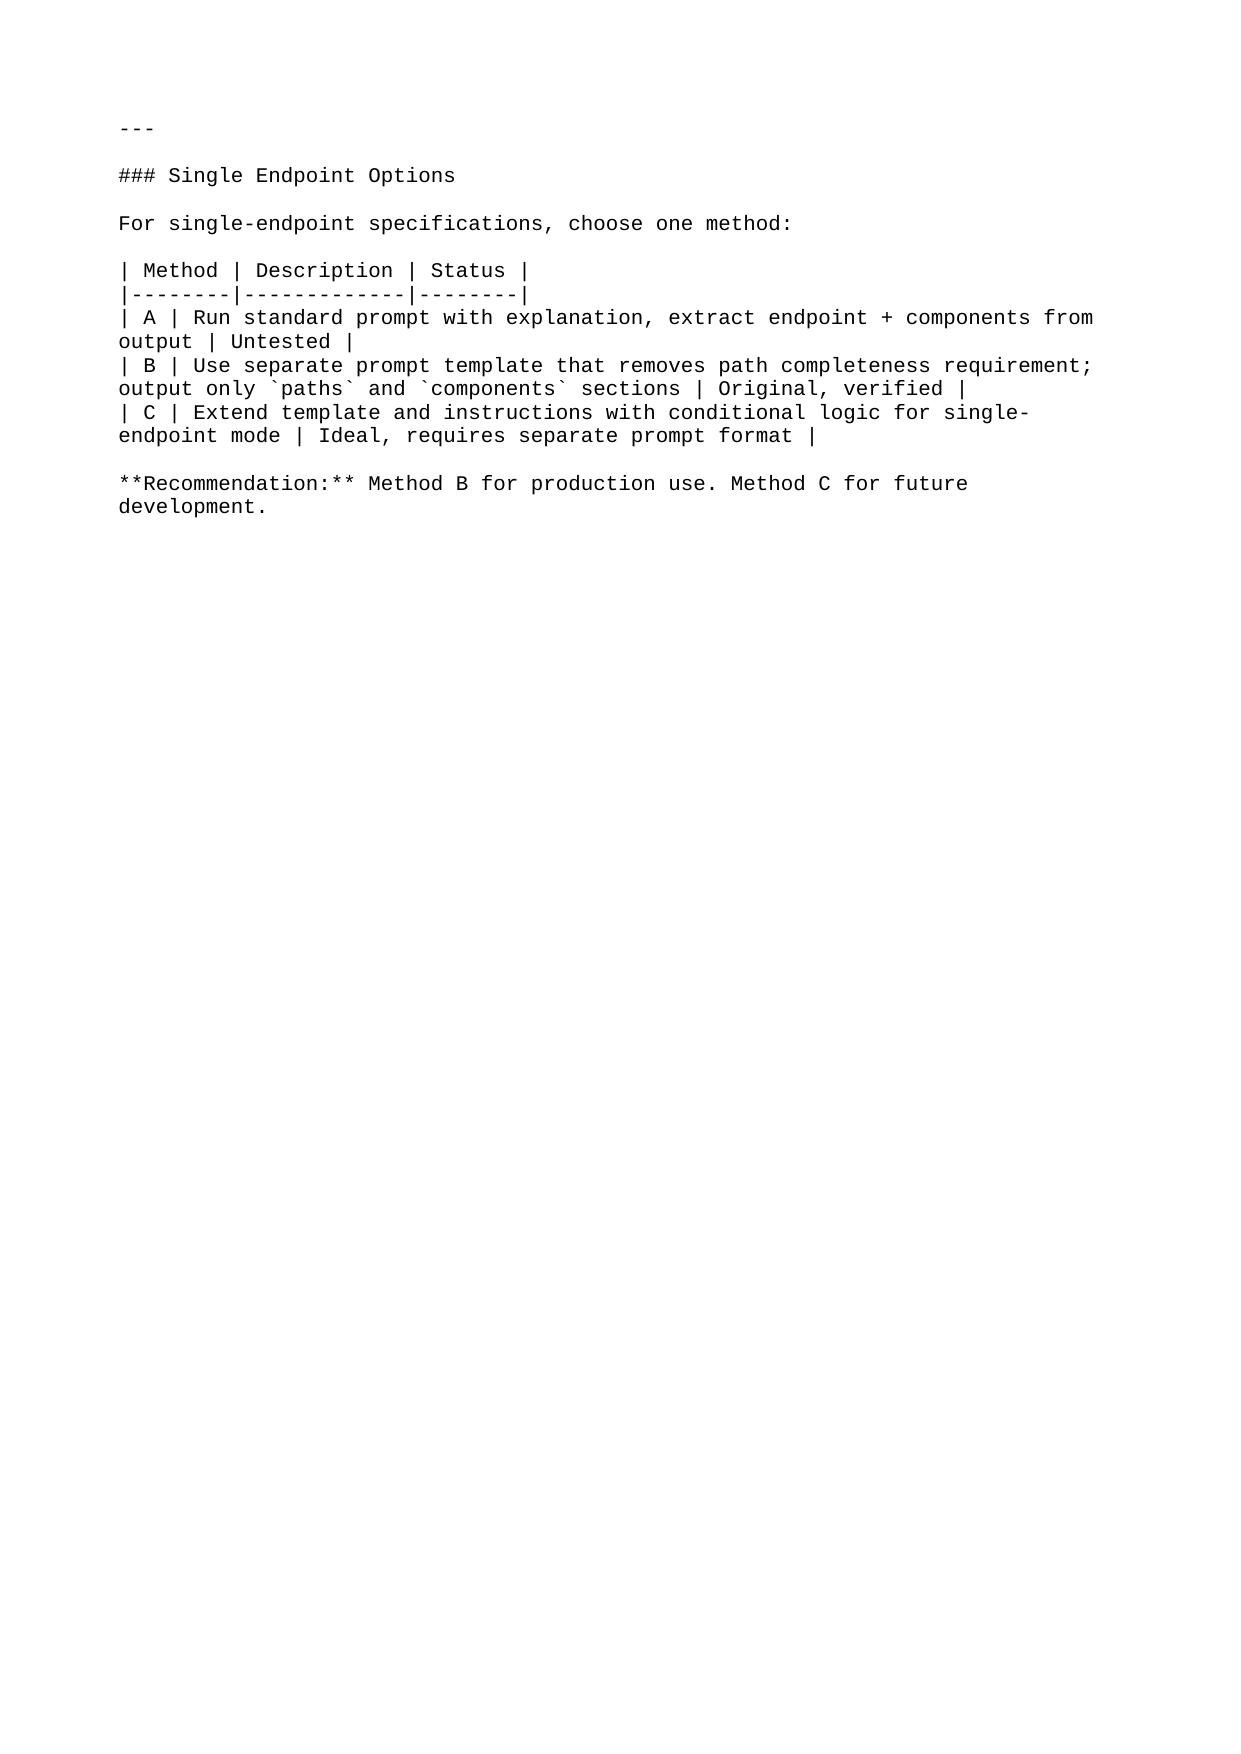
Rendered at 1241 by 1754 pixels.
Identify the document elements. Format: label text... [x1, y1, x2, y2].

text --- ### Single Endpoint Options For single-endpoint specifications, choose one method: | Method | Description | Status | |--------|-------------|--------| | A | Run standard prompt with explanation, extract endpoint + components from output | Untested | | B | Use separate prompt template that removes path completeness requirement; output only `paths` and `components` sections | Original, verified | | C | Extend template and instructions with conditional logic for single-endpoint mode | Ideal, requires separate prompt format | **Recommendation:** Method B for production use. Method C for future development. [118, 118, 1122, 520]
